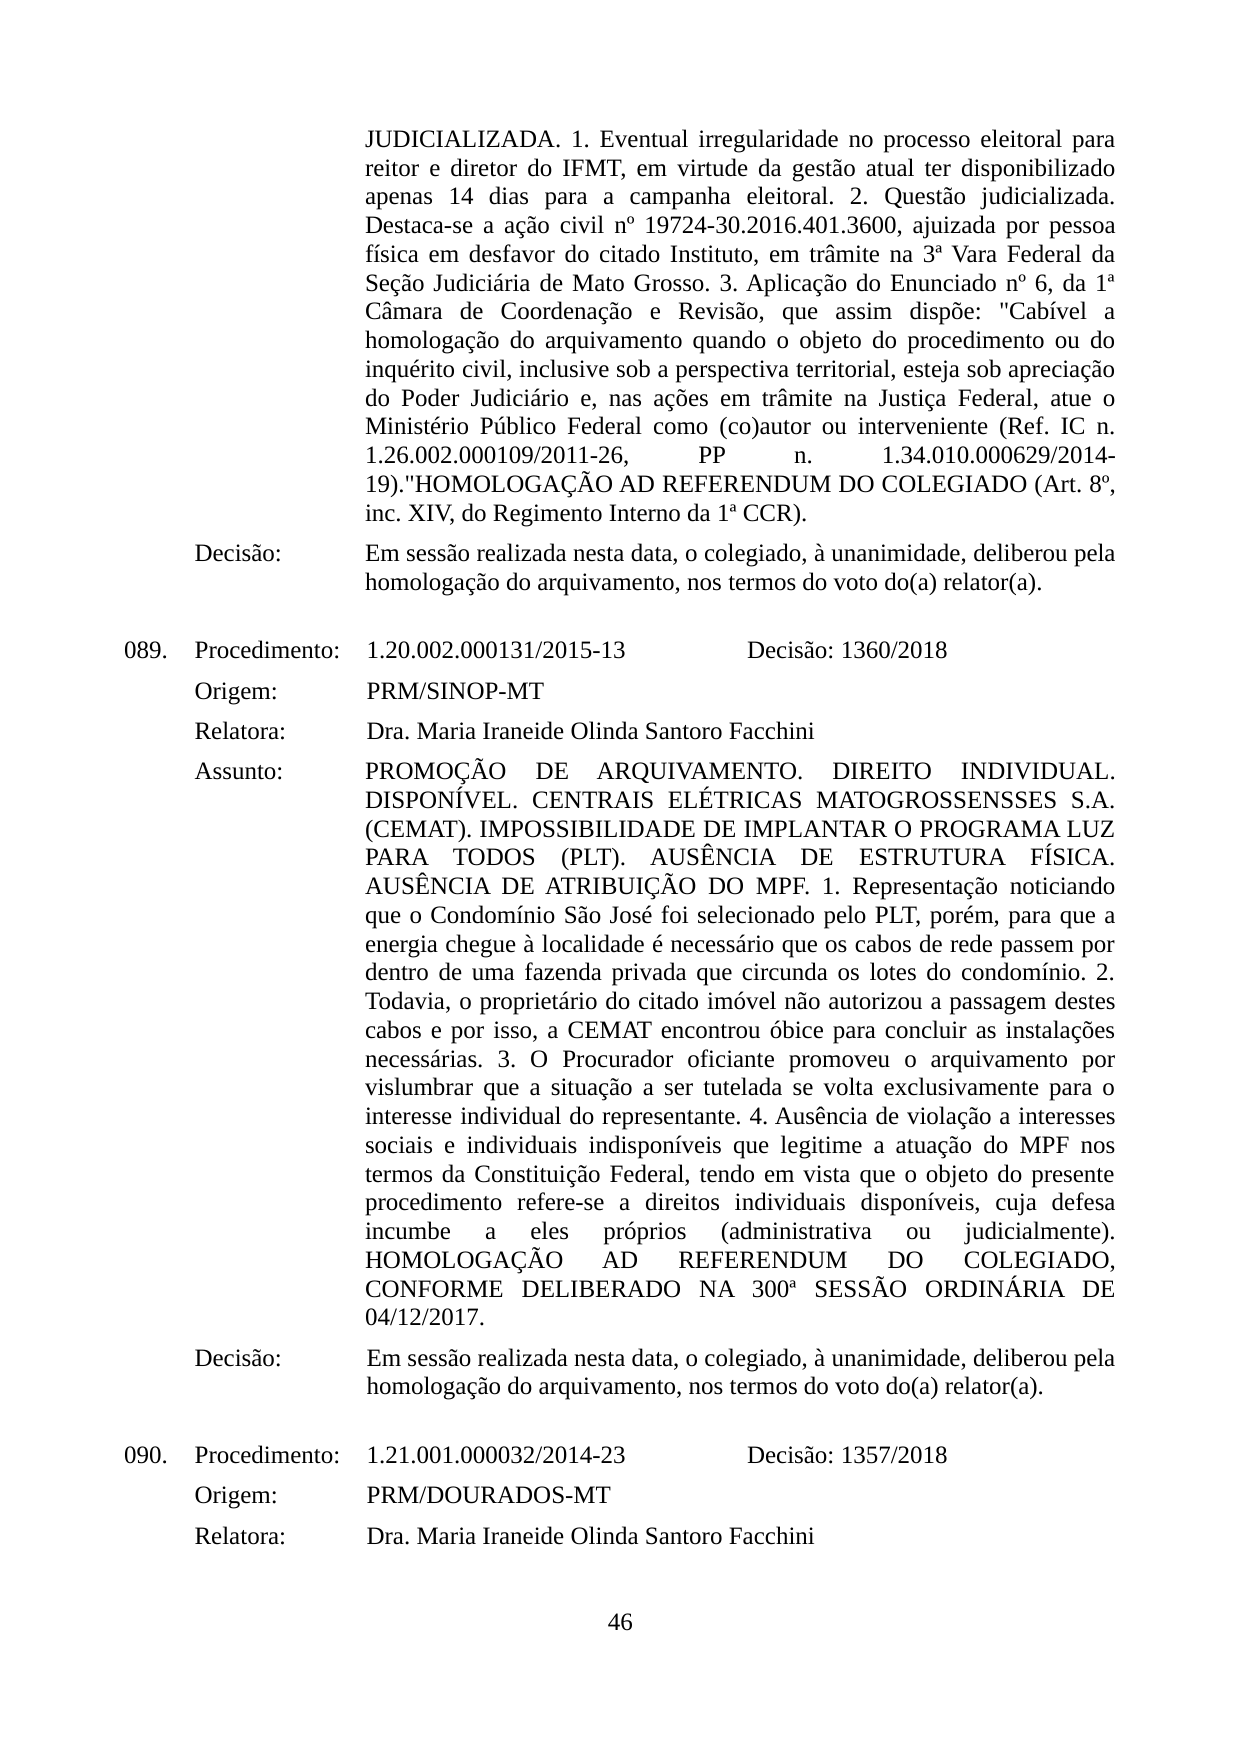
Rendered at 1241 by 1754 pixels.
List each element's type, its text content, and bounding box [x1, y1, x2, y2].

table_header Decisão: [189, 1337, 361, 1406]
table_header Procedimento: [189, 1435, 361, 1475]
table_cell Dra. Maria Iraneide Olinda Santoro Facchini [361, 710, 1122, 750]
table_cell [118, 670, 188, 710]
table_header 1.21.001.000032/2014-23 [361, 1435, 741, 1475]
table_cell [118, 750, 188, 1337]
table_cell Origem: [189, 1475, 361, 1515]
table_header Decisão: 1357/2018 [741, 1435, 1122, 1475]
table_header 1.20.002.000131/2015-13 [361, 630, 741, 670]
table_cell PROMOÇÃO DE ARQUIVAMENTO. DIREITO INDIVIDUAL. DISPONÍVEL. CENTRAIS ELÉTRICAS MATOGROSSENSSES S.A. (CEMAT). IMPOSSIBILIDADE DE IMPLANTAR O PROGRAMA LUZ PARA TODOS (PLT). AUSÊNCIA DE ESTRUTURA FÍSICA. AUSÊNCIA DE ATRIBUIÇÃO DO MPF. 1. Representação noticiando que o Condomínio São José foi selecionado pelo PLT, porém, para que a energia chegue à localidade é necessário que os cabos de rede passem por dentro de uma fazenda privada que circunda os lotes do condomínio. 2. Todavia, o proprietário do citado imóvel não autorizou a passagem destes cabos e por isso, a CEMAT encontrou óbice para concluir as instalações necessárias. 3. O Procurador oficiante promoveu o arquivamento por vislumbrar que a situação a ser tutelada se volta exclusivamente para o interesse individual do representante. 4. Ausência de violação a interesses sociais e individuais indisponíveis que legitime a atuação do MPF nos termos da Constituição Federal, tendo em vista que o objeto do presente procedimento refere-se a direitos individuais disponíveis, cuja defesa incumbe a eles próprios (administrativa ou judicialmente). HOMOLOGAÇÃO AD REFERENDUM DO COLEGIADO, CONFORME DELIBERADO NA 300ª SESSÃO ORDINÁRIA DE 04/12/2017. [361, 750, 1122, 1337]
table_header Em sessão realizada nesta data, o colegiado, à unanimidade, deliberou pela homologação do arquivamento, nos termos do voto do(a) relator(a). [361, 1337, 1122, 1406]
table_header [118, 1337, 189, 1406]
table_cell PRM/DOURADOS-MT [361, 1475, 1122, 1515]
table_cell Relatora: [189, 1515, 361, 1555]
table_cell [118, 118, 188, 532]
table_cell [118, 1515, 188, 1555]
table_header [118, 532, 189, 601]
table_cell Origem: [189, 670, 361, 710]
table_header Decisão: [189, 532, 361, 601]
table_cell Relatora: [189, 710, 361, 750]
table_cell [118, 1475, 188, 1515]
table_header 089. [118, 630, 188, 670]
table_cell Assunto: [189, 750, 361, 1337]
table_cell Dra. Maria Iraneide Olinda Santoro Facchini [361, 1515, 1122, 1555]
table_header Procedimento: [189, 630, 361, 670]
table_cell JUDICIALIZADA. 1. Eventual irregularidade no processo eleitoral para reitor e diretor do IFMT, em virtude da gestão atual ter disponibilizado apenas 14 dias para a campanha eleitoral. 2. Questão judicializada. Destaca-se a ação civil nº 19724-30.2016.401.3600, ajuizada por pessoa física em desfavor do citado Instituto, em trâmite na 3ª Vara Federal da Seção Judiciária de Mato Grosso. 3. Aplicação do Enunciado nº 6, da 1ª Câmara de Coordenação e Revisão, que assim dispõe: "Cabível a homologação do arquivamento quando o objeto do procedimento ou do inquérito civil, inclusive sob a perspectiva territorial, esteja sob apreciação do Poder Judiciário e, nas ações em trâmite na Justiça Federal, atue o Ministério Público Federal como (co)autor ou interveniente (Ref. IC n. 1.26.002.000109/2011-26, PP n. 1.34.010.000629/2014-19)."HOMOLOGAÇÃO AD REFERENDUM DO COLEGIADO (Art. 8º, inc. XIV, do Regimento Interno da 1ª CCR). [361, 118, 1122, 532]
table_header Em sessão realizada nesta data, o colegiado, à unanimidade, deliberou pela homologação do arquivamento, nos termos do voto do(a) relator(a). [361, 532, 1122, 601]
table_cell PRM/SINOP-MT [361, 670, 1122, 710]
table_header Decisão: 1360/2018 [741, 630, 1122, 670]
table_cell [189, 118, 361, 532]
table_header 090. [118, 1435, 188, 1475]
table_cell [118, 710, 188, 750]
